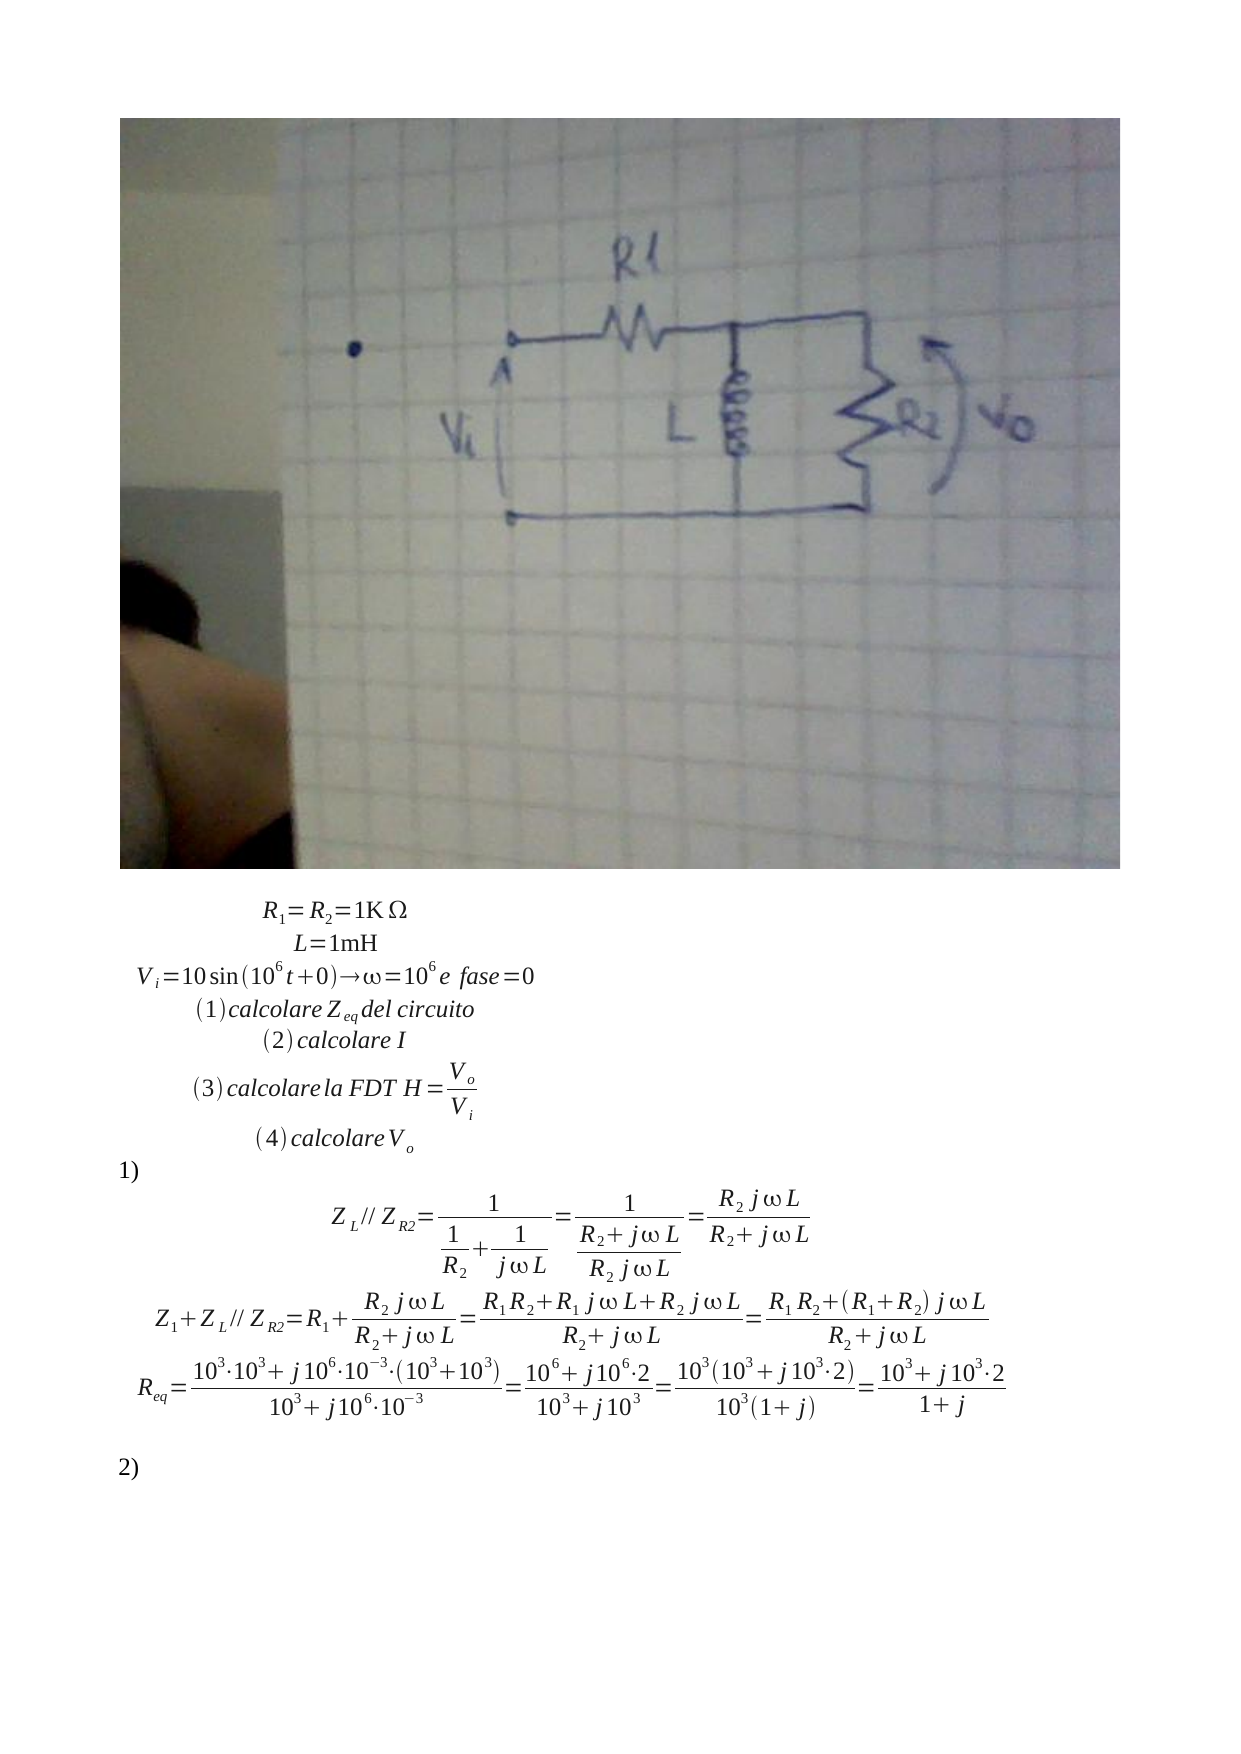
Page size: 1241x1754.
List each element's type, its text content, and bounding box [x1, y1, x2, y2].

text 2) [118, 1452, 1122, 1480]
picture [120, 118, 1121, 869]
text 1) [118, 1156, 1122, 1184]
